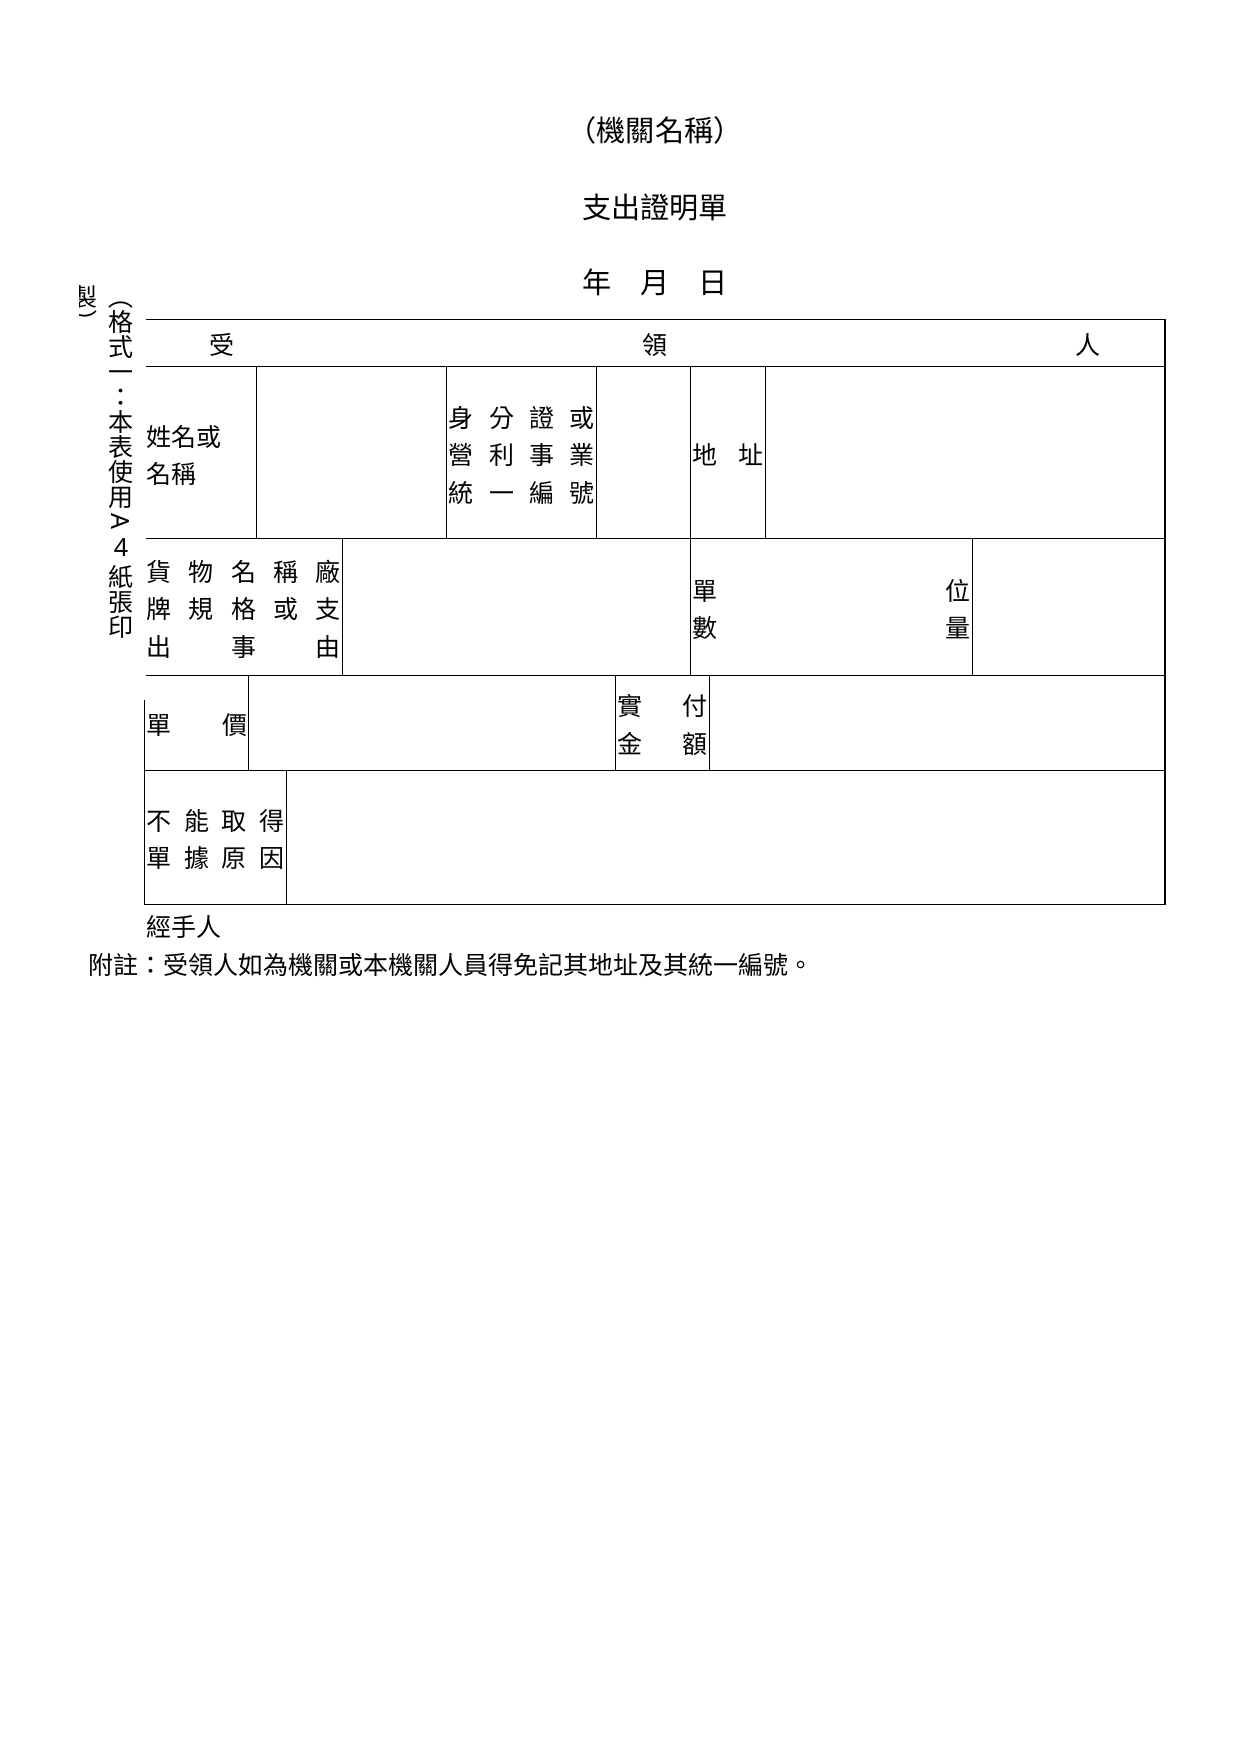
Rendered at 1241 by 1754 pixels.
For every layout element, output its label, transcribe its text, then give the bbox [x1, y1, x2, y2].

table_cell [766, 367, 1164, 538]
table_cell 經手人 [144, 905, 286, 945]
table_cell [249, 676, 615, 769]
table_cell 貨物名稱廠 牌規格或支 出事由 [146, 539, 342, 674]
table_cell 不能取得 單據原因 [145, 771, 286, 904]
text 附註：受領人如為機關或本機關人員得免記其地址及其統一編號。 [89, 945, 1152, 982]
table_cell 實付 金額 [616, 676, 709, 769]
table_cell 受領人 [146, 320, 1164, 366]
table_cell [257, 367, 446, 538]
table_cell [710, 676, 1164, 769]
table_cell [287, 771, 1164, 904]
table_cell 地址 [691, 367, 765, 538]
table_cell 單位 數量 [691, 539, 972, 674]
table_cell 支出證明單 年 月 日 [71, 167, 1165, 700]
table_cell [286, 905, 1165, 945]
table_cell [973, 539, 1164, 674]
table_cell 單價 [145, 676, 248, 769]
table_header （機關名稱） [144, 90, 1165, 167]
table_cell [597, 367, 690, 538]
table_cell 身分證或 營利事業 統一編號 [447, 367, 596, 538]
table_cell 姓名或 名稱 [146, 367, 256, 538]
table_cell [343, 539, 690, 674]
